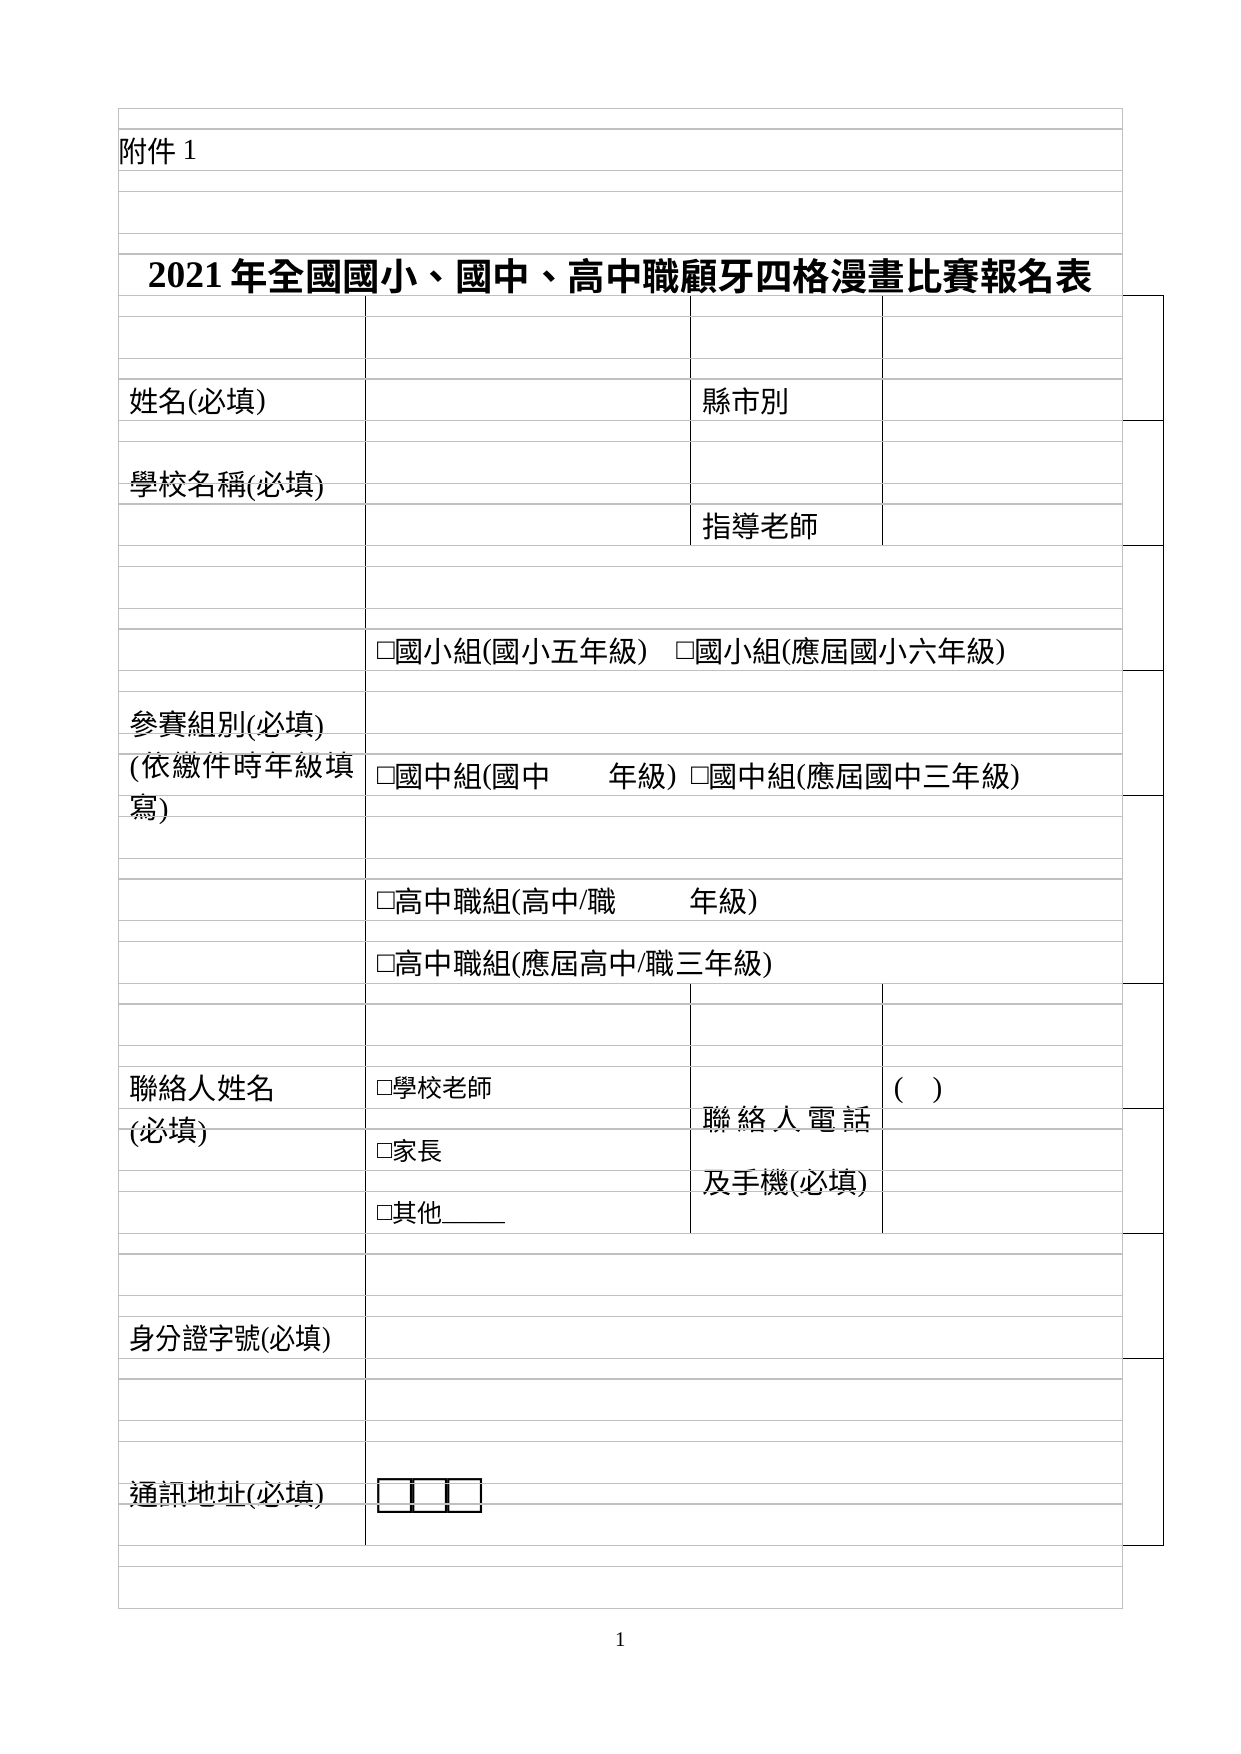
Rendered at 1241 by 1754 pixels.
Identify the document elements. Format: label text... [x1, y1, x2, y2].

table_cell 聯絡人電話及手機(必填) [691, 1130, 882, 1170]
table_cell 通訊地址(必填) [202, 1484, 236, 1503]
text 2021年全國國小、國中、高中職顧牙四格漫畫比賽報名表 [119, 255, 1122, 295]
table_cell [1123, 1234, 1163, 1358]
table_cell 通訊地址(必填) [150, 1484, 174, 1503]
text [119, 109, 1122, 128]
table_cell 參賽組別(必填) (依繳件時年級填寫) [119, 880, 365, 920]
table_cell [366, 734, 1122, 753]
table_cell □學校老師 [366, 1067, 690, 1108]
table_cell [366, 1255, 1122, 1295]
table_cell 通訊地址(必填) [289, 1484, 302, 1503]
table_cell 參賽組別(必填) (依繳件時年級填寫) [119, 567, 365, 608]
table_cell [691, 442, 882, 483]
table_cell 聯絡人姓名 (必填) [119, 1067, 365, 1108]
table_cell 參賽組別(必填) (依繳件時年級填寫) [119, 921, 365, 941]
table_header [883, 296, 1122, 316]
table_cell [366, 1171, 690, 1191]
table_cell 參賽組別(必填) (依繳件時年級填寫) [119, 692, 365, 733]
table_cell [366, 609, 1122, 628]
table_cell 聯絡人電話及手機(必填) [691, 1171, 710, 1191]
table_cell 參賽組別(必填) (依繳件時年級填寫) [119, 734, 365, 753]
table_cell [366, 1046, 690, 1066]
table_cell [1123, 1109, 1163, 1233]
table_cell 聯絡人電話及手機(必填) [793, 1171, 821, 1191]
table_cell [366, 1317, 1122, 1358]
table_cell [883, 484, 1122, 503]
table_header [1123, 296, 1163, 420]
table_cell [366, 1005, 690, 1045]
table_cell [366, 1234, 1122, 1253]
table_cell 聯絡人姓名 (必填) [119, 1046, 365, 1066]
table_header [883, 359, 1122, 378]
table_header [691, 317, 882, 358]
table_cell 聯絡人電話及手機(必填) [721, 1171, 744, 1191]
table_header [691, 296, 882, 316]
table_cell □□□ [366, 1442, 1122, 1483]
table_cell 通訊地址(必填) [119, 1505, 365, 1545]
table_cell 通訊地址(必填) [238, 1484, 252, 1503]
table_cell ( ) [883, 1067, 1122, 1108]
table_cell □□□ [366, 1505, 1122, 1545]
table_cell [883, 442, 1122, 483]
table_cell □□□ [366, 1421, 1122, 1441]
table_cell [883, 1192, 1122, 1233]
table_cell 通訊地址(必填) [250, 1484, 278, 1503]
table_cell [366, 796, 1122, 816]
table_header [119, 317, 365, 358]
table_cell [366, 984, 690, 1003]
table_cell [883, 1109, 1122, 1128]
table_cell 參賽組別(必填) (依繳件時年級填寫) [119, 942, 365, 983]
table_cell □□□ [1123, 1359, 1163, 1545]
table_cell [366, 546, 1122, 566]
table_cell □□□ [366, 1380, 1122, 1420]
table_cell 參賽組別(必填) (依繳件時年級填寫) [119, 671, 365, 691]
table_cell [366, 442, 690, 483]
table_cell □高中職組(應屆高中/職三年級) [366, 942, 1122, 983]
table_cell 聯絡人電話及手機(必填) [759, 1109, 785, 1128]
table_cell 參賽組別(必填) (依繳件時年級填寫) [119, 630, 365, 670]
table_cell 參賽組別(必填) (依繳件時年級填寫) [119, 817, 365, 858]
table_cell [883, 1130, 1122, 1170]
table_cell □□□ [482, 1484, 1122, 1503]
table_cell □國中組(國中 年級) □國中組(應屆國中三年級) [366, 755, 1122, 795]
table_cell 指導老師 [691, 505, 882, 545]
table_cell □□□ [414, 1484, 445, 1503]
table_cell 聯絡人電話及手機(必填) [766, 1171, 778, 1191]
table_header [366, 317, 690, 358]
table_cell [119, 1234, 365, 1253]
table_cell [366, 921, 1122, 941]
table_header 姓名(必填) [119, 380, 365, 420]
table_cell [366, 817, 1122, 858]
table_cell [883, 421, 1122, 441]
table_cell 通訊地址(必填) [183, 1484, 200, 1503]
table_cell 聯絡人姓名 (必填) [119, 1109, 365, 1128]
table_cell 聯絡人電話及手機(必填) [847, 1171, 882, 1191]
table_header [366, 380, 690, 420]
table_cell 學校名稱(必填) [119, 421, 365, 441]
table_cell [1123, 546, 1163, 670]
table_cell 參賽組別(必填) (依繳件時年級填寫) [119, 546, 365, 566]
table_cell □□□ [366, 1484, 377, 1503]
table_cell 學校名稱(必填) [119, 442, 365, 483]
table_header [691, 359, 882, 378]
table_cell [1123, 421, 1163, 545]
table_cell 聯絡人姓名 (必填) [119, 1192, 365, 1233]
table_cell 聯絡人電話及手機(必填) [810, 1171, 832, 1191]
table_cell 通訊地址(必填) [267, 1484, 289, 1503]
table_cell [366, 484, 690, 503]
table_cell [119, 1255, 365, 1295]
table_cell [366, 567, 1122, 608]
table_cell 聯絡人電話及手機(必填) [832, 1171, 845, 1191]
table_header [883, 317, 1122, 358]
table_cell 聯絡人姓名 (必填) [119, 984, 365, 1003]
table_cell [119, 1296, 365, 1316]
table_cell [366, 671, 1122, 691]
table_cell □□□ [449, 1505, 480, 1511]
table_cell 身分證字號(必填) [119, 1317, 365, 1358]
table_cell 聯絡人電話及手機(必填) [863, 1109, 882, 1128]
table_cell [691, 484, 882, 503]
table_cell 聯絡人姓名 (必填) [119, 1171, 365, 1191]
table_cell □國小組(國小五年級) □國小組(應屆國小六年級) [366, 630, 1122, 670]
table_cell 通訊地址(必填) [119, 1484, 147, 1503]
table_cell [883, 1046, 1122, 1066]
table_cell □□□ [379, 1484, 410, 1503]
table_cell 聯絡人電話及手機(必填) [780, 1171, 796, 1191]
table_cell [883, 984, 1122, 1003]
table_cell 聯絡人電話及手機(必填) [691, 1005, 882, 1045]
table_cell [883, 1171, 1122, 1191]
table_cell [883, 505, 1122, 545]
table_cell 聯絡人姓名 (必填) [119, 1005, 365, 1045]
table_cell [1123, 984, 1163, 1108]
table_cell [366, 1296, 1122, 1316]
table_cell 聯絡人電話及手機(必填) [712, 1109, 756, 1128]
table_cell 學校名稱(必填) [119, 484, 365, 503]
table_cell 聯絡人電話及手機(必填) [691, 1046, 882, 1066]
table_cell □□□ [414, 1505, 445, 1511]
table_cell □□□ [449, 1484, 480, 1503]
table_cell 聯絡人電話及手機(必填) [691, 1067, 882, 1108]
table_cell 聯絡人姓名 (必填) [119, 1130, 365, 1170]
table_header [119, 359, 365, 378]
table_cell [366, 692, 1122, 733]
text 附件1 [119, 130, 1122, 170]
table_cell □□□ [379, 1505, 410, 1511]
table_cell 聯絡人電話及手機(必填) [788, 1109, 861, 1128]
table_cell 通訊地址(必填) [119, 1442, 365, 1483]
text [119, 234, 1122, 253]
table_cell 通訊地址(必填) [304, 1484, 320, 1503]
table_cell [1123, 796, 1163, 983]
table_cell □□□ [366, 1359, 1122, 1378]
table_cell □高中職組(高中/職 年級) [366, 880, 1122, 920]
table_header [366, 359, 690, 378]
table_cell □其他_____ [366, 1192, 690, 1233]
table_cell [366, 421, 690, 441]
table_cell [366, 1109, 690, 1128]
table_cell [366, 505, 690, 545]
table_cell [366, 859, 1122, 878]
table_cell 通訊地址(必填) [318, 1484, 365, 1503]
table_cell 聯絡人電話及手機(必填) [691, 1192, 882, 1233]
table_cell 通訊地址(必填) [119, 1380, 365, 1420]
table_cell [1123, 671, 1163, 795]
table_cell 聯絡人電話及手機(必填) [691, 984, 882, 1003]
table_header [119, 296, 365, 316]
table_cell [691, 421, 882, 441]
table_cell 學校名稱(必填) [119, 505, 365, 545]
table_header 縣市別 [691, 380, 882, 420]
table_cell □家長 [366, 1130, 690, 1170]
table_cell 參賽組別(必填) (依繳件時年級填寫) [119, 859, 365, 878]
table_header [883, 380, 1122, 420]
table_cell 聯絡人電話及手機(必填) [747, 1171, 765, 1191]
table_header [366, 296, 690, 316]
table_cell [883, 1005, 1122, 1045]
table_cell 參賽組別(必填) (依繳件時年級填寫) [119, 755, 365, 795]
table_cell 參賽組別(必填) (依繳件時年級填寫) [119, 796, 365, 816]
table_cell 通訊地址(必填) [119, 1421, 365, 1441]
table_cell 聯絡人電話及手機(必填) [691, 1109, 705, 1128]
table_cell 參賽組別(必填) (依繳件時年級填寫) [119, 609, 365, 628]
table_cell 通訊地址(必填) [119, 1359, 365, 1378]
